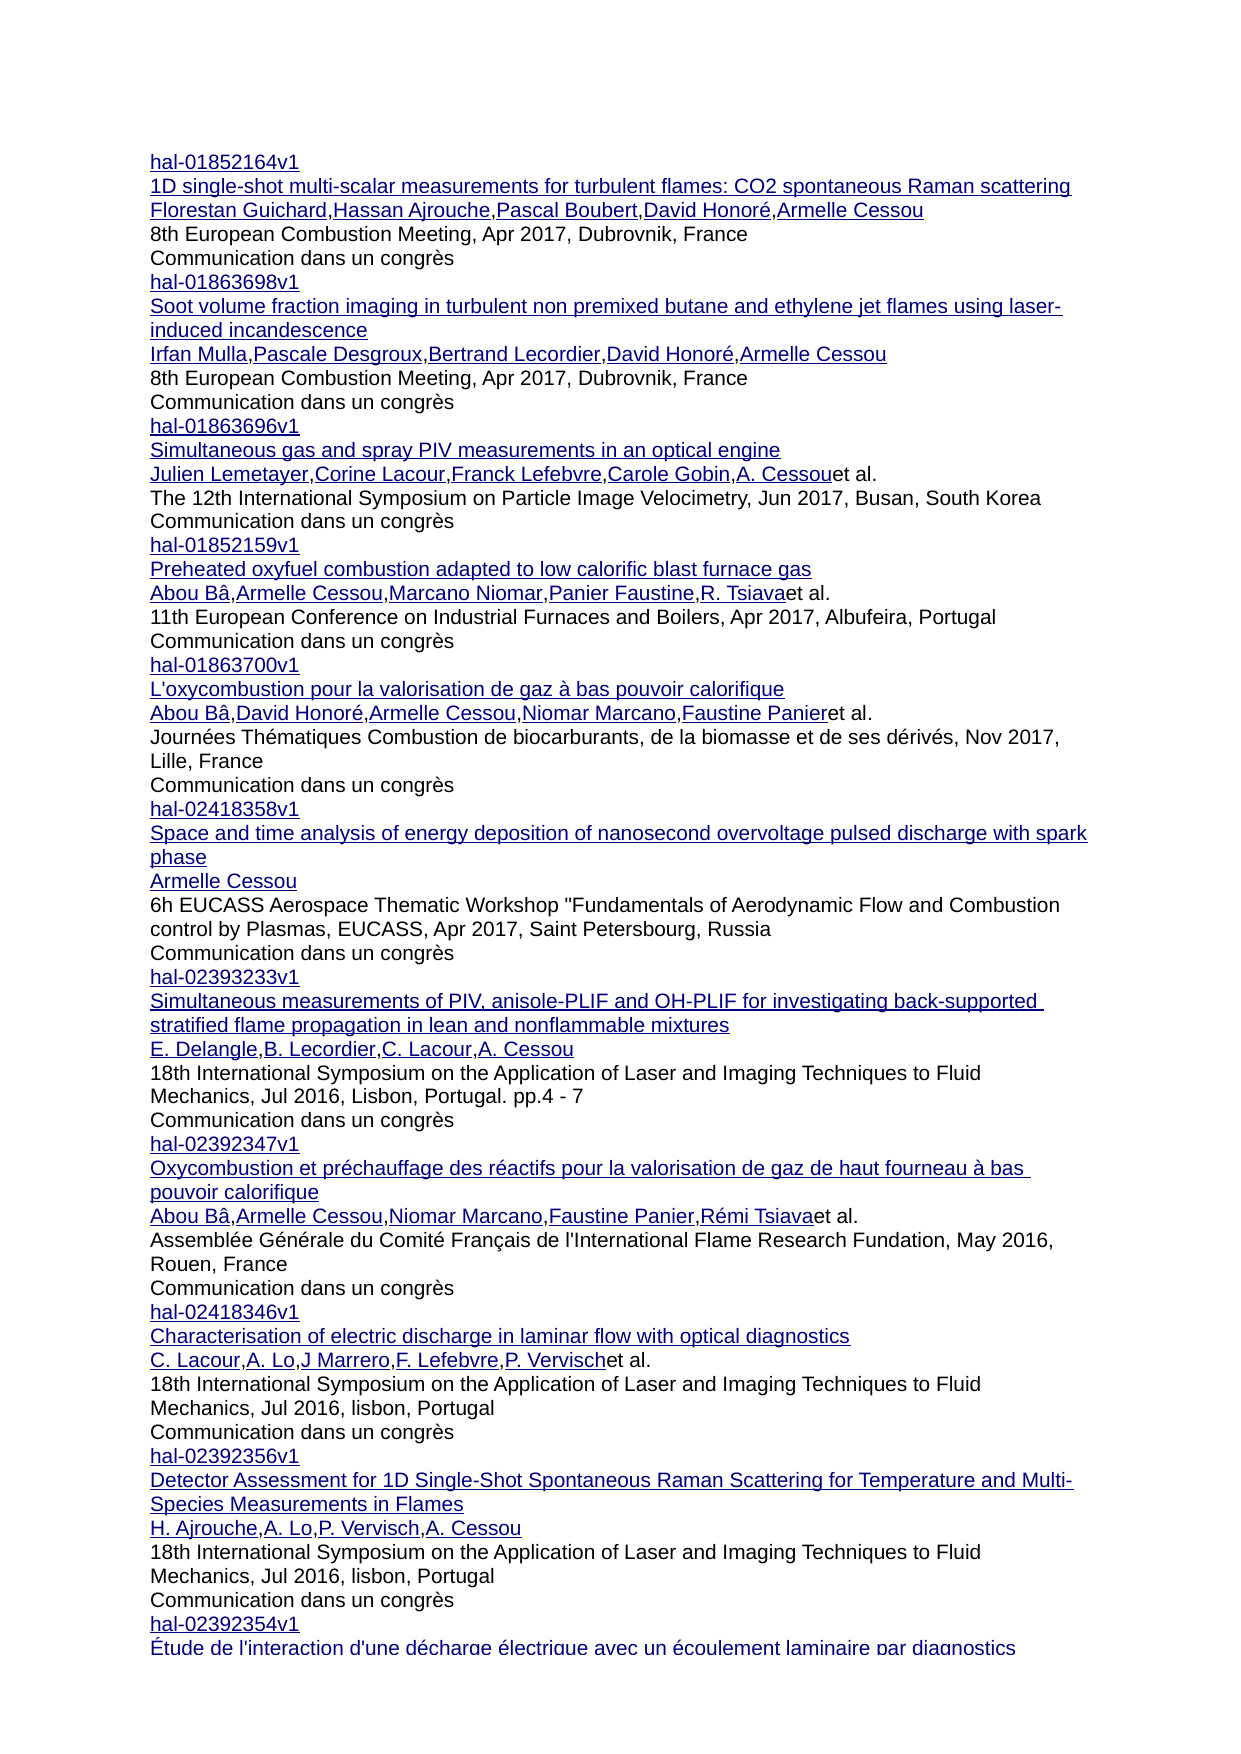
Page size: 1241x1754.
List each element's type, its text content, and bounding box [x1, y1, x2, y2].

table_cell Simultaneous gas and spray PIV measurements in an optical engine Julien Lemetayer,Corine Lacour,Franck Lefebvre,Carole Gobin,A. Cessouet al. The 12th International Symposium on Particle Image Velocimetry, Jun 2017, Busan, South Korea Communication dans un congrès hal-01852159v1 [150, 438, 1090, 557]
table_cell Oxycombustion et préchauffage des réactifs pour la valorisation de gaz de haut fourneau à bas pouvoir calorifique Abou Bâ,Armelle Cessou,Niomar Marcano,Faustine Panier,Rémi Tsiavaet al. Assemblée Générale du Comité Français de l'International Flame Research Fundation, May 2016, Rouen, France Communication dans un congrès hal-02418346v1 [150, 1156, 1090, 1324]
table_cell 1D single-shot multi-scalar measurements for turbulent flames: CO2 spontaneous Raman scattering Florestan Guichard,Hassan Ajrouche,Pascal Boubert,David Honoré,Armelle Cessou 8th European Combustion Meeting, Apr 2017, Dubrovnik, France Communication dans un congrès hal-01863698v1 [150, 174, 1090, 294]
table_cell Space and time analysis of energy deposition of nanosecond overvoltage pulsed discharge with spark phase Armelle Cessou 6h EUCASS Aerospace Thematic Workshop "Fundamentals of Aerodynamic Flow and Combustion control by Plasmas, EUCASS, Apr 2017, Saint Petersbourg, Russia Communication dans un congrès hal-02393233v1 [150, 821, 1090, 988]
table_cell Detector Assessment for 1D Single-Shot Spontaneous Raman Scattering for Temperature and Multi-Species Measurements in Flames H. Ajrouche,A. Lo,P. Vervisch,A. Cessou 18th International Symposium on the Application of Laser and Imaging Techniques to Fluid Mechanics, Jul 2016, lisbon, Portugal Communication dans un congrès hal-02392354v1 [150, 1468, 1090, 1635]
table_cell L'oxycombustion pour la valorisation de gaz à bas pouvoir calorifique Abou Bâ,David Honoré,Armelle Cessou,Niomar Marcano,Faustine Panieret al. Journées Thématiques Combustion de biocarburants, de la biomasse et de ses dérivés, Nov 2017, Lille, France Communication dans un congrès hal-02418358v1 [150, 677, 1090, 821]
table_cell Preheated oxyfuel combustion adapted to low calorific blast furnace gas Abou Bâ,Armelle Cessou,Marcano Niomar,Panier Faustine,R. Tsiavaet al. 11th European Conference on Industrial Furnaces and Boilers, Apr 2017, Albufeira, Portugal Communication dans un congrès hal-01863700v1 [150, 557, 1090, 677]
table_cell hal-01852164v1 [150, 150, 1090, 174]
table_cell Étude de l'interaction d'une décharge électrique avec un écoulement laminaire par diagnostics [150, 1635, 1090, 1655]
table_cell Characterisation of electric discharge in laminar flow with optical diagnostics C. Lacour,A. Lo,J Marrero,F. Lefebvre,P. Vervischet al. 18th International Symposium on the Application of Laser and Imaging Techniques to Fluid Mechanics, Jul 2016, lisbon, Portugal Communication dans un congrès hal-02392356v1 [150, 1324, 1090, 1468]
table_cell Soot volume fraction imaging in turbulent non premixed butane and ethylene jet flames using laser-induced incandescence Irfan Mulla,Pascale Desgroux,Bertrand Lecordier,David Honoré,Armelle Cessou 8th European Combustion Meeting, Apr 2017, Dubrovnik, France Communication dans un congrès hal-01863696v1 [150, 294, 1090, 437]
table_cell Simultaneous measurements of PIV, anisole-PLIF and OH-PLIF for investigating back-supported stratified flame propagation in lean and nonflammable mixtures E. Delangle,B. Lecordier,C. Lacour,A. Cessou 18th International Symposium on the Application of Laser and Imaging Techniques to Fluid Mechanics, Jul 2016, Lisbon, Portugal. pp.4 - 7 Communication dans un congrès hal-02392347v1 [150, 989, 1090, 1156]
